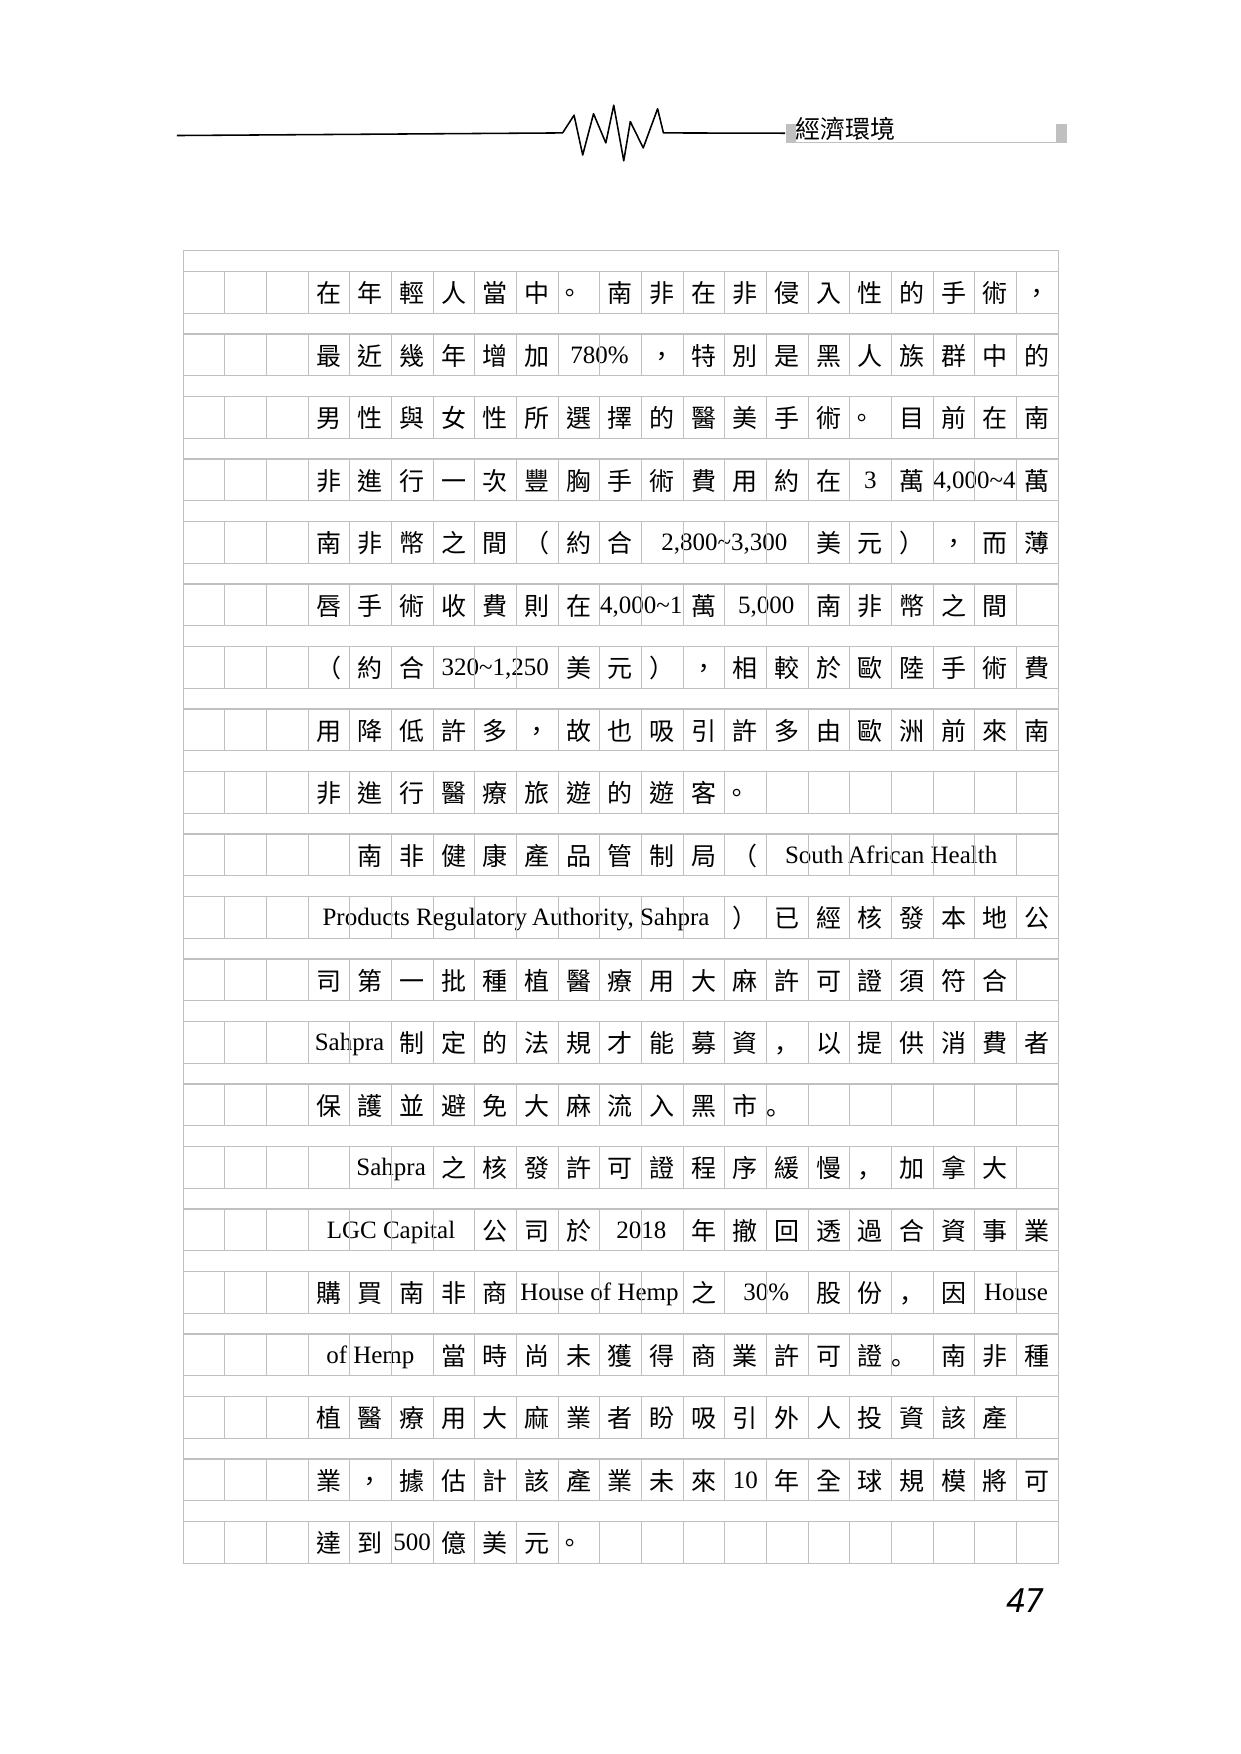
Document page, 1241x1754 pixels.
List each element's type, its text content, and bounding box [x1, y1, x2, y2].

text 另外，南非醫療美容市場也正蓬勃發展，醫美手術現已成為時尚趨勢，特別是在年輕人當中。南非在非侵入性的手術，最近幾年增加780%，特別是黑人族群中的男性與女性所選擇的醫美手術。目前在南非進行一次豐胸手術費用約在3萬4,000~4萬南非幣之間（約合2,800~3,300美元），而薄唇手術收費則在4,000~1萬5,000南非幣之間（約合320~1,250美元），相較於歐陸手術費用降低許多，故也吸引許多由歐洲前來南非進行醫療旅遊的遊客。 [281, 689, 1058, 708]
text 南非健康產品管制局（South African Health Products Regulatory Authority, Sahpra）已經核發本地公司第一批種植醫療用大麻許可證須符合Sahpra制定的法規才能募資，以提供消費者保護並避免大麻流入黑市。 [281, 1064, 1058, 1083]
text Sahpra之核發許可證程序緩慢，加拿大LGC Capital公司於2018年撤回透過合資事業購買南非商House of Hemp之30%股份，因House of Hemp當時尚未獲得商業許可證。南非種植醫療用大麻業者盼吸引外人投資該產業，據估計該產業未來10年全球規模將可達到500億美元。 [281, 1439, 1058, 1458]
text 南非健康產品管制局（South African Health Products Regulatory Authority, Sahpra）已經核發本地公司第一批種植醫療用大麻許可證須符合Sahpra制定的法規才能募資，以提供消費者保護並避免大麻流入黑市。 [281, 939, 1058, 958]
text 另外，南非醫療美容市場也正蓬勃發展，醫美手術現已成為時尚趨勢，特別是在年輕人當中。南非在非侵入性的手術，最近幾年增加780%，特別是黑人族群中的男性與女性所選擇的醫美手術。目前在南非進行一次豐胸手術費用約在3萬4,000~4萬南非幣之間（約合2,800~3,300美元），而薄唇手術收費則在4,000~1萬5,000南非幣之間（約合320~1,250美元），相較於歐陸手術費用降低許多，故也吸引許多由歐洲前來南非進行醫療旅遊的遊客。 [281, 501, 1058, 521]
text 另外，南非醫療美容市場也正蓬勃發展，醫美手術現已成為時尚趨勢，特別是在年輕人當中。南非在非侵入性的手術，最近幾年增加780%，特別是黑人族群中的男性與女性所選擇的醫美手術。目前在南非進行一次豐胸手術費用約在3萬4,000~4萬南非幣之間（約合2,800~3,300美元），而薄唇手術收費則在4,000~1萬5,000南非幣之間（約合320~1,250美元），相較於歐陸手術費用降低許多，故也吸引許多由歐洲前來南非進行醫療旅遊的遊客。 [281, 751, 1058, 771]
text Sahpra之核發許可證程序緩慢，加拿大LGC Capital公司於2018年撤回透過合資事業購買南非商House of Hemp之30%股份，因House of Hemp當時尚未獲得商業許可證。南非種植醫療用大麻業者盼吸引外人投資該產業，據估計該產業未來10年全球規模將可達到500億美元。 [281, 1376, 1058, 1396]
text 南非健康產品管制局（South African Health Products Regulatory Authority, Sahpra）已經核發本地公司第一批種植醫療用大麻許可證須符合Sahpra制定的法規才能募資，以提供消費者保護並避免大麻流入黑市。 [281, 876, 1058, 896]
text 另外，南非醫療美容市場也正蓬勃發展，醫美手術現已成為時尚趨勢，特別是在年輕人當中。南非在非侵入性的手術，最近幾年增加780%，特別是黑人族群中的男性與女性所選擇的醫美手術。目前在南非進行一次豐胸手術費用約在3萬4,000~4萬南非幣之間（約合2,800~3,300美元），而薄唇手術收費則在4,000~1萬5,000南非幣之間（約合320~1,250美元），相較於歐陸手術費用降低許多，故也吸引許多由歐洲前來南非進行醫療旅遊的遊客。 [281, 564, 1058, 583]
text 南非健康產品管制局（South African Health Products Regulatory Authority, Sahpra）已經核發本地公司第一批種植醫療用大麻許可證須符合Sahpra制定的法規才能募資，以提供消費者保護並避免大麻流入黑市。 [281, 814, 1058, 833]
text 另外，南非醫療美容市場也正蓬勃發展，醫美手術現已成為時尚趨勢，特別是在年輕人當中。南非在非侵入性的手術，最近幾年增加780%，特別是黑人族群中的男性與女性所選擇的醫美手術。目前在南非進行一次豐胸手術費用約在3萬4,000~4萬南非幣之間（約合2,800~3,300美元），而薄唇手術收費則在4,000~1萬5,000南非幣之間（約合320~1,250美元），相較於歐陸手術費用降低許多，故也吸引許多由歐洲前來南非進行醫療旅遊的遊客。 [281, 251, 1058, 271]
text 另外，南非醫療美容市場也正蓬勃發展，醫美手術現已成為時尚趨勢，特別是在年輕人當中。南非在非侵入性的手術，最近幾年增加780%，特別是黑人族群中的男性與女性所選擇的醫美手術。目前在南非進行一次豐胸手術費用約在3萬4,000~4萬南非幣之間（約合2,800~3,300美元），而薄唇手術收費則在4,000~1萬5,000南非幣之間（約合320~1,250美元），相較於歐陸手術費用降低許多，故也吸引許多由歐洲前來南非進行醫療旅遊的遊客。 [281, 626, 1058, 646]
text 另外，南非醫療美容市場也正蓬勃發展，醫美手術現已成為時尚趨勢，特別是在年輕人當中。南非在非侵入性的手術，最近幾年增加780%，特別是黑人族群中的男性與女性所選擇的醫美手術。目前在南非進行一次豐胸手術費用約在3萬4,000~4萬南非幣之間（約合2,800~3,300美元），而薄唇手術收費則在4,000~1萬5,000南非幣之間（約合320~1,250美元），相較於歐陸手術費用降低許多，故也吸引許多由歐洲前來南非進行醫療旅遊的遊客。 [281, 439, 1058, 458]
text 另外，南非醫療美容市場也正蓬勃發展，醫美手術現已成為時尚趨勢，特別是在年輕人當中。南非在非侵入性的手術，最近幾年增加780%，特別是黑人族群中的男性與女性所選擇的醫美手術。目前在南非進行一次豐胸手術費用約在3萬4,000~4萬南非幣之間（約合2,800~3,300美元），而薄唇手術收費則在4,000~1萬5,000南非幣之間（約合320~1,250美元），相較於歐陸手術費用降低許多，故也吸引許多由歐洲前來南非進行醫療旅遊的遊客。 [281, 376, 1058, 396]
text Sahpra之核發許可證程序緩慢，加拿大LGC Capital公司於2018年撤回透過合資事業購買南非商House of Hemp之30%股份，因House of Hemp當時尚未獲得商業許可證。南非種植醫療用大麻業者盼吸引外人投資該產業，據估計該產業未來10年全球規模將可達到500億美元。 [281, 1314, 1058, 1333]
text 另外，南非醫療美容市場也正蓬勃發展，醫美手術現已成為時尚趨勢，特別是在年輕人當中。南非在非侵入性的手術，最近幾年增加780%，特別是黑人族群中的男性與女性所選擇的醫美手術。目前在南非進行一次豐胸手術費用約在3萬4,000~4萬南非幣之間（約合2,800~3,300美元），而薄唇手術收費則在4,000~1萬5,000南非幣之間（約合320~1,250美元），相較於歐陸手術費用降低許多，故也吸引許多由歐洲前來南非進行醫療旅遊的遊客。 [281, 314, 1058, 333]
text Sahpra之核發許可證程序緩慢，加拿大LGC Capital公司於2018年撤回透過合資事業購買南非商House of Hemp之30%股份，因House of Hemp當時尚未獲得商業許可證。南非種植醫療用大麻業者盼吸引外人投資該產業，據估計該產業未來10年全球規模將可達到500億美元。 [281, 1126, 1058, 1146]
text 南非健康產品管制局（South African Health Products Regulatory Authority, Sahpra）已經核發本地公司第一批種植醫療用大麻許可證須符合Sahpra制定的法規才能募資，以提供消費者保護並避免大麻流入黑市。 [281, 1001, 1058, 1021]
text Sahpra之核發許可證程序緩慢，加拿大LGC Capital公司於2018年撤回透過合資事業購買南非商House of Hemp之30%股份，因House of Hemp當時尚未獲得商業許可證。南非種植醫療用大麻業者盼吸引外人投資該產業，據估計該產業未來10年全球規模將可達到500億美元。 [281, 1189, 1058, 1208]
text Sahpra之核發許可證程序緩慢，加拿大LGC Capital公司於2018年撤回透過合資事業購買南非商House of Hemp之30%股份，因House of Hemp當時尚未獲得商業許可證。南非種植醫療用大麻業者盼吸引外人投資該產業，據估計該產業未來10年全球規模將可達到500億美元。 [281, 1251, 1058, 1271]
text Sahpra之核發許可證程序緩慢，加拿大LGC Capital公司於2018年撤回透過合資事業購買南非商House of Hemp之30%股份，因House of Hemp當時尚未獲得商業許可證。南非種植醫療用大麻業者盼吸引外人投資該產業，據估計該產業未來10年全球規模將可達到500億美元。 [281, 1501, 1058, 1521]
